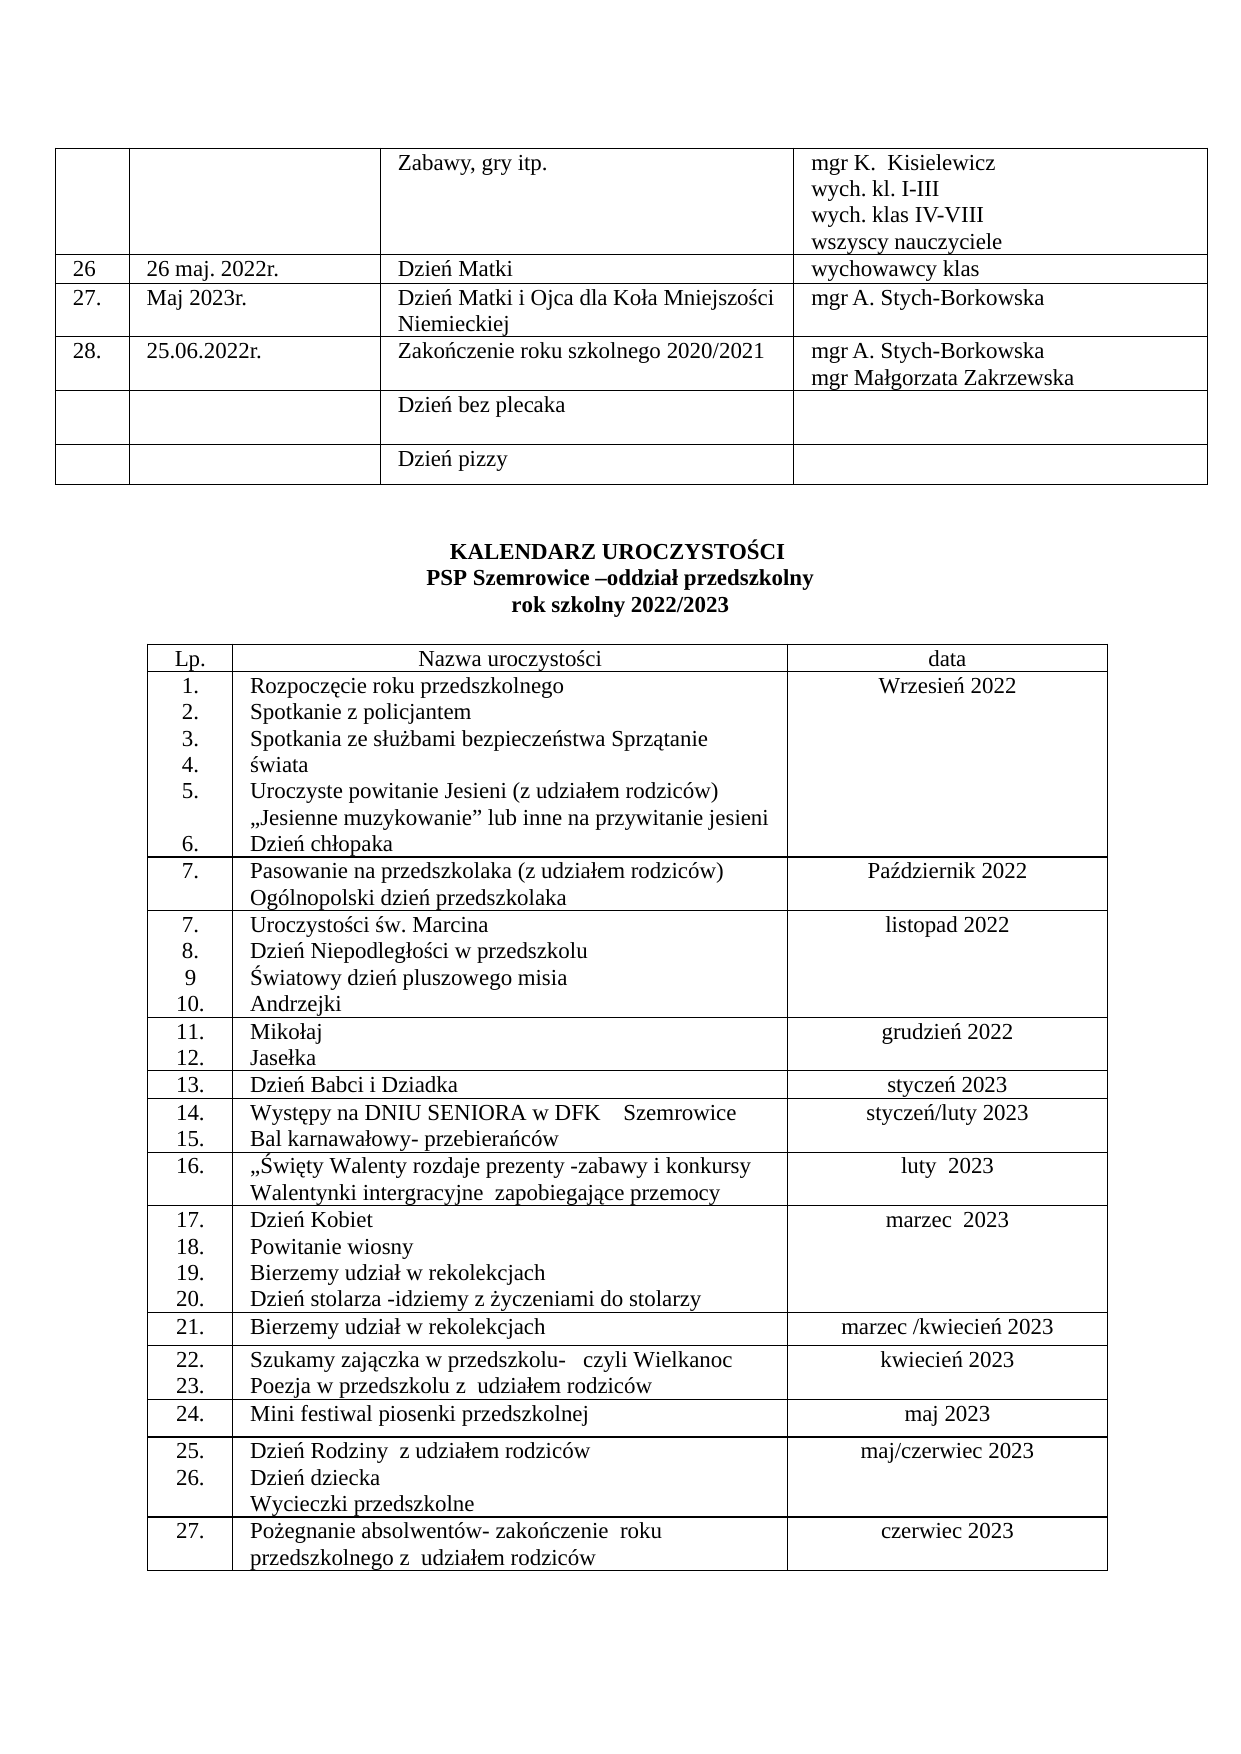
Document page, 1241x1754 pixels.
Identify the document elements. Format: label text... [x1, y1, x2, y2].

table_cell Pasowanie na przedszkolaka (z udziałem rodziców) Ogólnopolski dzień przedszkolaka [233, 858, 787, 910]
table_cell Dzień bez plecaka [381, 391, 793, 444]
table_cell Pożegnanie absolwentów- zakończenie roku przedszkolnego z udziałem rodziców [233, 1518, 787, 1570]
table_cell [794, 445, 1207, 484]
table_cell Rozpoczęcie roku przedszkolnego Spotkanie z policjantem Spotkania ze służbami bezpieczeństwa Sprzątanie świata Uroczyste powitanie Jesieni (z udziałem rodziców) „Jesienne muzykowanie” lub inne na przywitanie jesieni Dzień chłopaka [233, 672, 787, 856]
table_cell 22. 23. [148, 1346, 232, 1399]
table_cell Dzień Matki i Ojca dla Koła Mniejszości Niemieckiej [381, 284, 793, 336]
table_cell kwiecień 2023 [788, 1346, 1107, 1399]
table_cell 26 [56, 255, 129, 282]
table_cell Maj 2023r. [130, 284, 380, 336]
table_cell 7. [148, 858, 232, 910]
table_cell 24. [148, 1400, 232, 1436]
table_cell 21. [148, 1313, 232, 1345]
text rok szkolny 2022/2023 [153, 591, 1087, 617]
table_cell wychowawcy klas [794, 255, 1207, 282]
table_cell 28. [56, 337, 129, 390]
table_cell mgr K. Kisielewicz wych. kl. I-III wych. klas IV-VIII wszyscy nauczyciele [794, 149, 1207, 254]
table_cell Dzień Babci i Dziadka [233, 1071, 787, 1098]
table_cell 27. [148, 1518, 232, 1570]
table_cell „Święty Walenty rozdaje prezenty -zabawy i konkursy Walentynki intergracyjne zapobiegające przemocy [233, 1153, 787, 1205]
table_header Nazwa uroczystości [233, 645, 787, 671]
table_cell Dzień Rodziny z udziałem rodziców Dzień dziecka Wycieczki przedszkolne [233, 1438, 787, 1516]
table_cell 7. 8. 9 10. [148, 911, 232, 1017]
table_cell mgr A. Stych-Borkowska mgr Małgorzata Zakrzewska [794, 337, 1207, 390]
table_cell Mikołaj Jasełka [233, 1018, 787, 1070]
table_cell listopad 2022 [788, 911, 1107, 1017]
table_cell Dzień Kobiet Powitanie wiosny Bierzemy udział w rekolekcjach Dzień stolarza -idziemy z życzeniami do stolarzy [233, 1206, 787, 1312]
table_cell [56, 391, 129, 444]
table_cell styczeń/luty 2023 [788, 1099, 1107, 1152]
table_cell marzec 2023 [788, 1206, 1107, 1312]
table_cell 25.06.2022r. [130, 337, 380, 390]
table_header Lp. [148, 645, 232, 671]
table_cell 16. [148, 1153, 232, 1205]
table_cell Mini festiwal piosenki przedszkolnej [233, 1400, 787, 1436]
table_cell Zabawy, gry itp. [381, 149, 793, 254]
table_cell [130, 445, 380, 484]
text PSP Szemrowice –oddział przedszkolny [153, 564, 1087, 591]
table_cell [56, 149, 129, 254]
table_cell maj 2023 [788, 1400, 1107, 1436]
table_cell Dzień Matki [381, 255, 793, 282]
table_cell maj/czerwiec 2023 [788, 1438, 1107, 1516]
table_cell 14. 15. [148, 1099, 232, 1152]
table_cell 25. 26. [148, 1438, 232, 1516]
table_cell Występy na DNIU SENIORA w DFK Szemrowice Bal karnawałowy- przebierańców [233, 1099, 787, 1152]
table_cell Zakończenie roku szkolnego 2020/2021 [381, 337, 793, 390]
table_header data [788, 645, 1107, 671]
table_cell 27. [56, 284, 129, 336]
table_cell styczeń 2023 [788, 1071, 1107, 1098]
table_cell czerwiec 2023 [788, 1518, 1107, 1570]
table_cell luty 2023 [788, 1153, 1107, 1205]
table_cell Szukamy zajączka w przedszkolu- czyli Wielkanoc Poezja w przedszkolu z udziałem rodziców [233, 1346, 787, 1399]
table_cell mgr A. Stych-Borkowska [794, 284, 1207, 336]
table_cell grudzień 2022 [788, 1018, 1107, 1070]
table_cell [130, 391, 380, 444]
table_cell 13. [148, 1071, 232, 1098]
table_cell [794, 391, 1207, 444]
table_cell Dzień pizzy [381, 445, 793, 484]
table_cell Wrzesień 2022 [788, 672, 1107, 856]
table_cell Październik 2022 [788, 858, 1107, 910]
table_cell 11. 12. [148, 1018, 232, 1070]
table_cell 17. 18. 19. 20. [148, 1206, 232, 1312]
table_cell marzec /kwiecień 2023 [788, 1313, 1107, 1345]
text KALENDARZ UROCZYSTOŚCI [153, 538, 1087, 564]
table_cell 1. 2. 3. 4. 5. 6. [148, 672, 232, 856]
table_cell Bierzemy udział w rekolekcjach [233, 1313, 787, 1345]
table_cell 26 maj. 2022r. [130, 255, 380, 282]
table_cell [130, 149, 380, 254]
table_cell Uroczystości św. Marcina Dzień Niepodległości w przedszkolu Światowy dzień pluszowego misia Andrzejki [233, 911, 787, 1017]
table_cell [56, 445, 129, 484]
